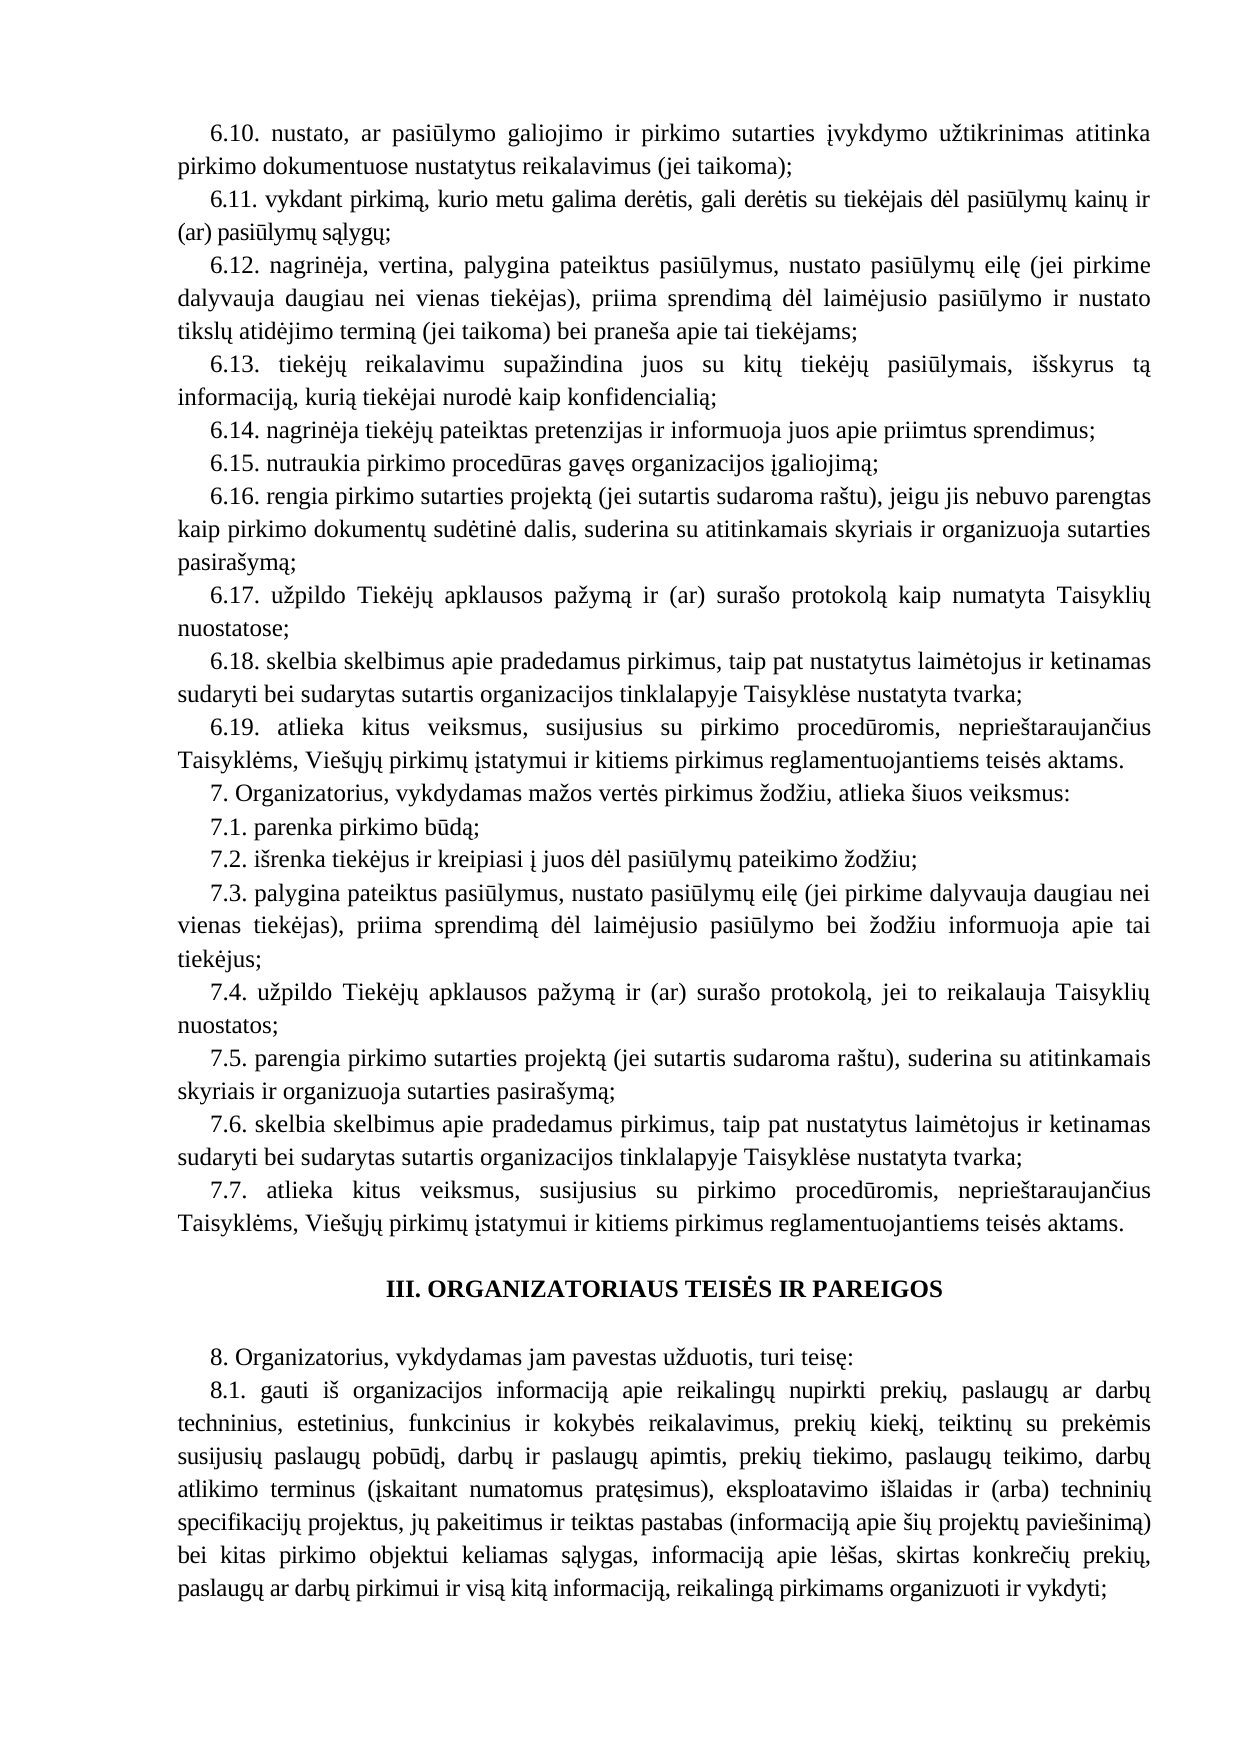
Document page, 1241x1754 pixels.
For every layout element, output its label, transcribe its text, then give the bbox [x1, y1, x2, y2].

text 7.3. palygina pateiktus pasiūlymus, nustato pasiūlymų eilę (jei pirkime dalyvauja daugiau nei vienas tiekėjas), priima sprendimą dėl laimėjusio pasiūlymo bei žodžiu informuoja apie tai tiekėjus; [177, 878, 1152, 972]
text 8.1. gauti iš organizacijos informaciją apie reikalingų nupirkti prekių, paslaugų ar darbų techninius, estetinius, funkcinius ir kokybės reikalavimus, prekių kiekį, teiktinų su prekėmis susijusių paslaugų pobūdį, darbų ir paslaugų apimtis, prekių tiekimo, paslaugų teikimo, darbų atlikimo terminus (įskaitant numatomus pratęsimus), eksploatavimo išlaidas ir (arba) techninių specifikacijų projektus, jų pakeitimus ir teiktas pastabas (informaciją apie šių projektų paviešinimą) bei kitas pirkimo objektui keliamas sąlygas, informaciją apie lėšas, skirtas konkrečių prekių, paslaugų ar darbų pirkimui ir visą kitą informaciją, reikalingą pirkimams organizuoti ir vykdyti; [177, 1375, 1152, 1602]
text 6.15. nutraukia pirkimo procedūras gavęs organizacijos įgaliojimą; [177, 448, 1152, 477]
text 6.18. skelbia skelbimus apie pradedamus pirkimus, taip pat nustatytus laimėtojus ir ketinamas sudaryti bei sudarytas sutartis organizacijos tinklalapyje Taisyklėse nustatyta tvarka; [177, 646, 1152, 708]
text 6.13. tiekėjų reikalavimu supažindina juos su kitų tiekėjų pasiūlymais, išskyrus tą informaciją, kurią tiekėjai nurodė kaip konfidencialią; [177, 349, 1152, 411]
text 7.4. užpildo Tiekėjų apklausos pažymą ir (ar) surašo protokolą, jei to reikalauja Taisyklių nuostatos; [177, 977, 1152, 1038]
text 6.17. užpildo Tiekėjų apklausos pažymą ir (ar) surašo protokolą kaip numatyta Taisyklių nuostatose; [177, 580, 1152, 642]
text 7.5. parengia pirkimo sutarties projektą (jei sutartis sudaroma raštu), suderina su atitinkamais skyriais ir organizuoja sutarties pasirašymą; [177, 1043, 1152, 1104]
text 7. Organizatorius, vykdydamas mažos vertės pirkimus žodžiu, atlieka šiuos veiksmus: [177, 778, 1152, 807]
text 7.2. išrenka tiekėjus ir kreipiasi į juos dėl pasiūlymų pateikimo žodžiu; [177, 844, 1152, 873]
text 6.10. nustato, ar pasiūlymo galiojimo ir pirkimo sutarties įvykdymo užtikrinimas atitinka pirkimo dokumentuose nustatytus reikalavimus (jei taikoma); [177, 118, 1152, 180]
text 7.1. parenka pirkimo būdą; [177, 812, 1152, 840]
text 7.6. skelbia skelbimus apie pradedamus pirkimus, taip pat nustatytus laimėtojus ir ketinamas sudaryti bei sudarytas sutartis organizacijos tinklalapyje Taisyklėse nustatyta tvarka; [177, 1109, 1152, 1171]
text 6.19. atlieka kitus veiksmus, susijusius su pirkimo procedūromis, neprieštaraujančius Taisyklėms, Viešųjų pirkimų įstatymui ir kitiems pirkimus reglamentuojantiems teisės aktams. [177, 712, 1152, 774]
text 6.16. rengia pirkimo sutarties projektą (jei sutartis sudaroma raštu), jeigu jis nebuvo parengtas kaip pirkimo dokumentų sudėtinė dalis, suderina su atitinkamais skyriais ir organizuoja sutarties pasirašymą; [177, 481, 1152, 576]
text 8. Organizatorius, vykdydamas jam pavestas užduotis, turi teisę: [177, 1342, 1152, 1371]
text 7.7. atlieka kitus veiksmus, susijusius su pirkimo procedūromis, neprieštaraujančius Taisyklėms, Viešųjų pirkimų įstatymui ir kitiems pirkimus reglamentuojantiems teisės aktams. [177, 1175, 1152, 1237]
text III. ORGANIZATORIAUS TEISĖS ir pareigos [177, 1274, 1152, 1303]
text 6.11. vykdant pirkimą, kurio metu galima derėtis, gali derėtis su tiekėjais dėl pasiūlymų kainų ir (ar) pasiūlymų sąlygų; [177, 184, 1152, 246]
text 6.14. nagrinėja tiekėjų pateiktas pretenzijas ir informuoja juos apie priimtus sprendimus; [177, 415, 1152, 444]
text 6.12. nagrinėja, vertina, palygina pateiktus pasiūlymus, nustato pasiūlymų eilę (jei pirkime dalyvauja daugiau nei vienas tiekėjas), priima sprendimą dėl laimėjusio pasiūlymo ir nustato tikslų atidėjimo terminą (jei taikoma) bei praneša apie tai tiekėjams; [177, 250, 1152, 345]
